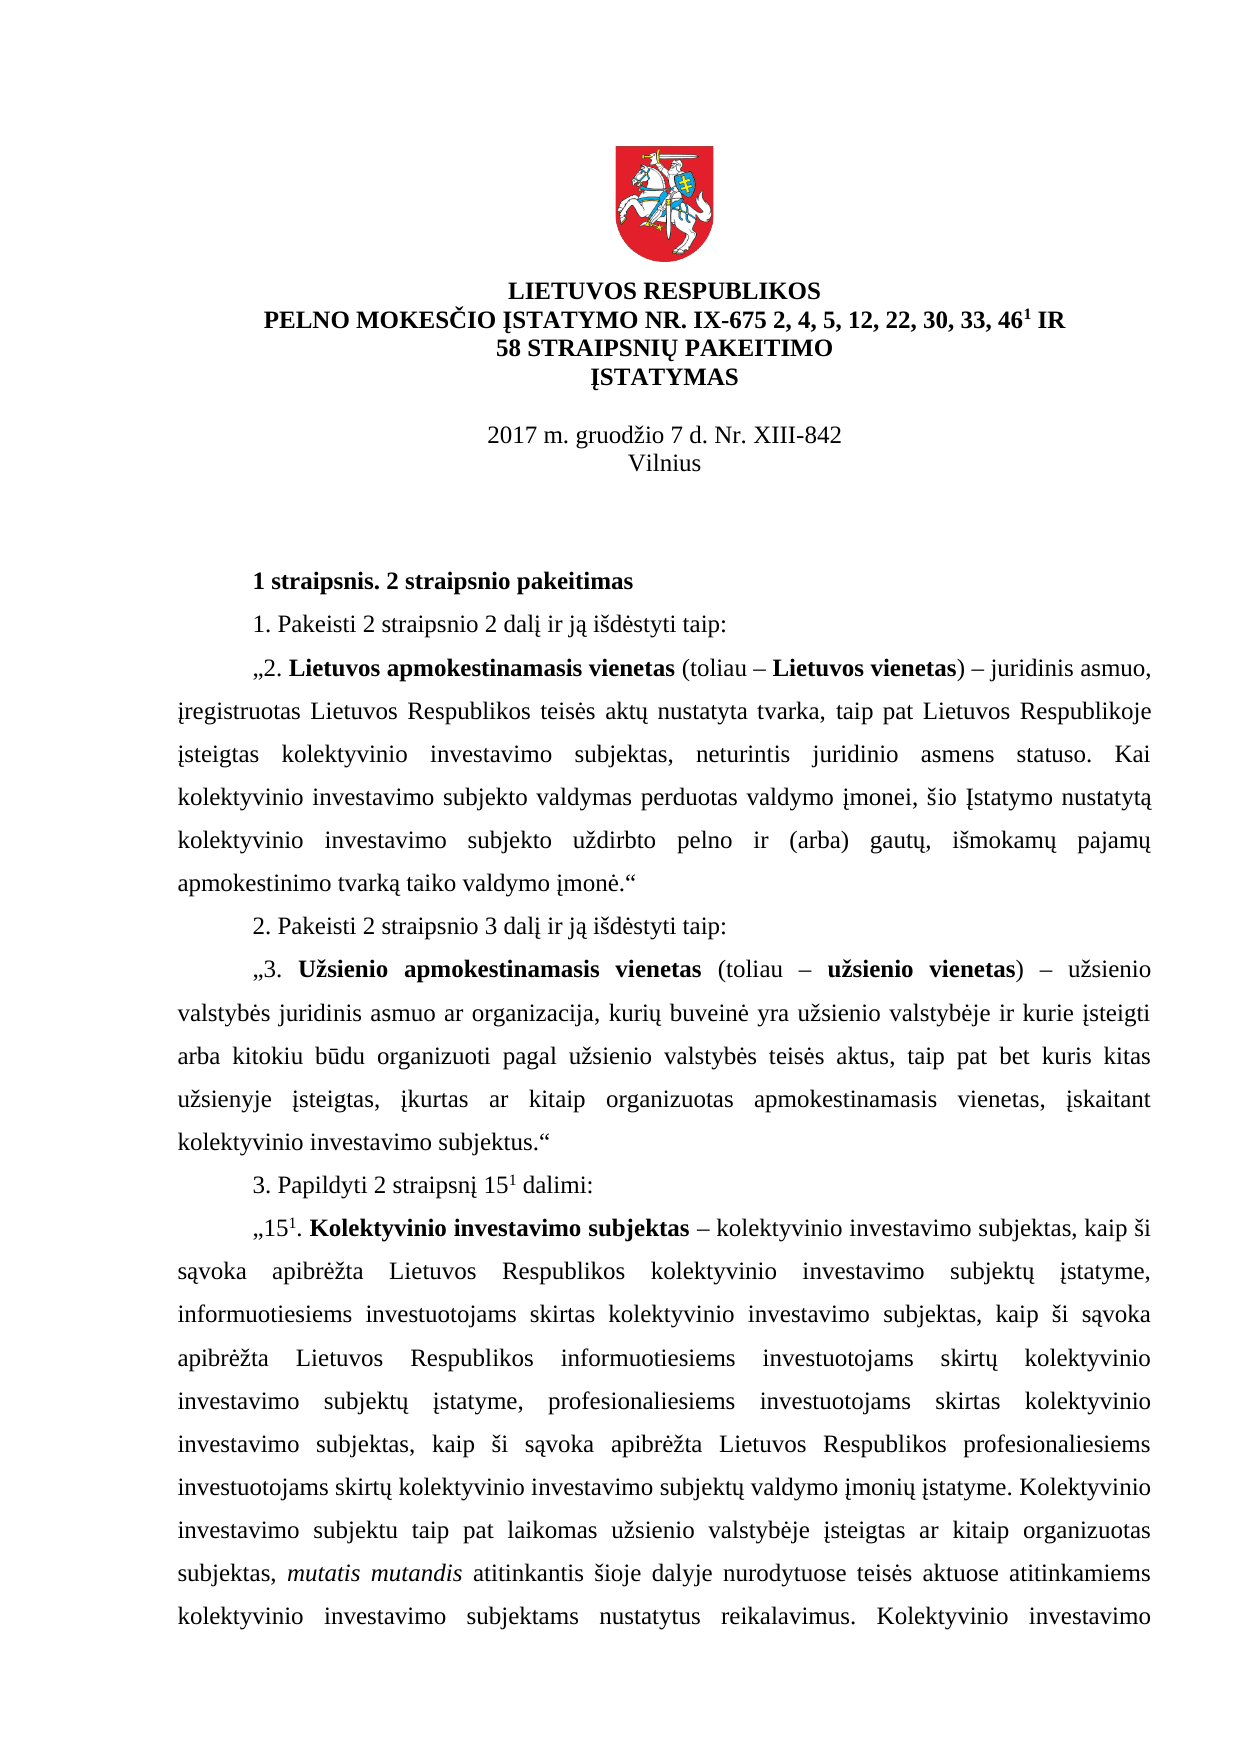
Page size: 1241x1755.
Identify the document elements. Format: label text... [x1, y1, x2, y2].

text „151. Kolektyvinio investavimo subjektas – kolektyvinio investavimo subjektas, kaip ši sąvoka apibrėžta Lietuvos Respublikos kolektyvinio investavimo subjektų įstatyme, informuotiesiems investuotojams skirtas kolektyvinio investavimo subjektas, kaip ši sąvoka apibrėžta Lietuvos Respublikos informuotiesiems investuotojams skirtų kolektyvinio investavimo subjektų įstatyme, profesionaliesiems investuotojams skirtas kolektyvinio investavimo subjektas, kaip ši sąvoka apibrėžta Lietuvos Respublikos profesionaliesiems investuotojams skirtų kolektyvinio investavimo subjektų valdymo įmonių įstatyme. Kolektyvinio investavimo subjektu taip pat laikomas užsienio valstybėje įsteigtas ar kitaip organizuotas subjektas, mutatis mutandis atitinkantis šioje dalyje nurodytuose teisės aktuose atitinkamiems kolektyvinio investavimo subjektams nustatytus reikalavimus. Kolektyvinio investavimo [177, 1213, 1152, 1630]
text 1. Pakeisti 2 straipsnio 2 dalį ir ją išdėstyti taip: [177, 609, 1152, 638]
text 1 straipsnis. 2 straipsnio pakeitimas [177, 566, 1152, 595]
text Vilnius [177, 448, 1152, 477]
text „2. Lietuvos apmokestinamasis vienetas (toliau – Lietuvos vienetas) – juridinis asmuo, įregistruotas Lietuvos Respublikos teisės aktų nustatyta tvarka, taip pat Lietuvos Respublikoje įsteigtas kolektyvinio investavimo subjektas, neturintis juridinio asmens statuso. Kai kolektyvinio investavimo subjekto valdymas perduotas valdymo įmonei, šio Įstatymo nustatytą kolektyvinio investavimo subjekto uždirbto pelno ir (arba) gautų, išmokamų pajamų apmokestinimo tvarką taiko valdymo įmonė.“ [177, 653, 1152, 897]
text „3. Užsienio apmokestinamasis vienetas (toliau – užsienio vienetas) – užsienio valstybės juridinis asmuo ar organizacija, kurių buveinė yra užsienio valstybėje ir kurie įsteigti arba kitokiu būdu organizuoti pagal užsienio valstybės teisės aktus, taip pat bet kuris kitas užsienyje įsteigtas, įkurtas ar kitaip organizuotas apmokestinamasis vienetas, įskaitant kolektyvinio investavimo subjektus.“ [177, 954, 1152, 1156]
text 3. Papildyti 2 straipsnį 151 dalimi: [177, 1170, 1152, 1199]
text PELNO MOKESČIO ĮSTATYMO NR. IX-675 2, 4, 5, 12, 22, 30, 33, 461 IR 58 STRAIPSNIŲ PAKEITIMO [177, 305, 1152, 362]
text ĮSTATYMAS [177, 362, 1152, 391]
text 2017 m. gruodžio 7 d. Nr. XIII-842 [177, 420, 1152, 448]
text LIETUVOS RESPUBLIKOS [177, 276, 1152, 305]
text 2. Pakeisti 2 straipsnio 3 dalį ir ją išdėstyti taip: [177, 911, 1152, 940]
